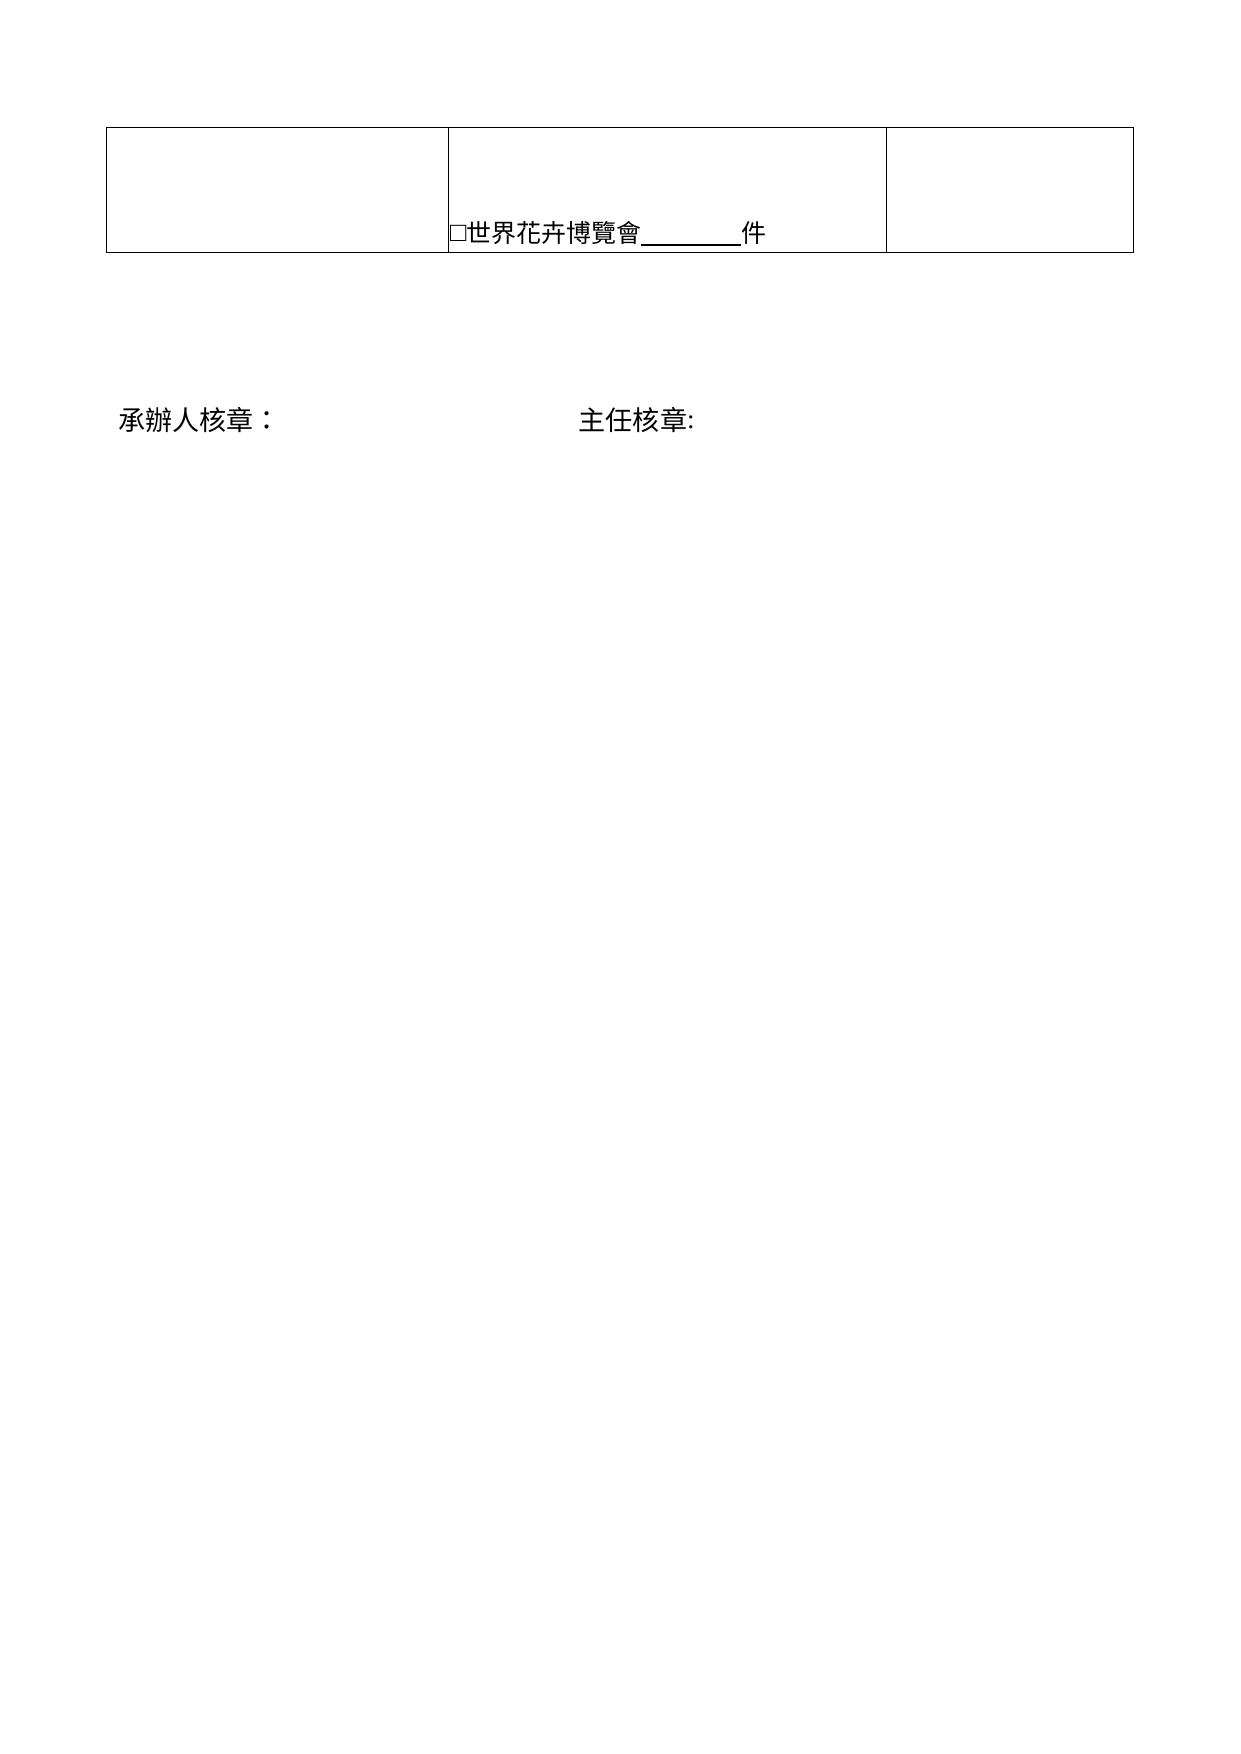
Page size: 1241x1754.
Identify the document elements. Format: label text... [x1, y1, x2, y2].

table_cell [887, 128, 1133, 252]
text 承辦人核章： 主任核章: [118, 377, 1122, 439]
table_cell □世界花卉博覽會 件 [449, 128, 886, 252]
table_cell [107, 128, 448, 252]
